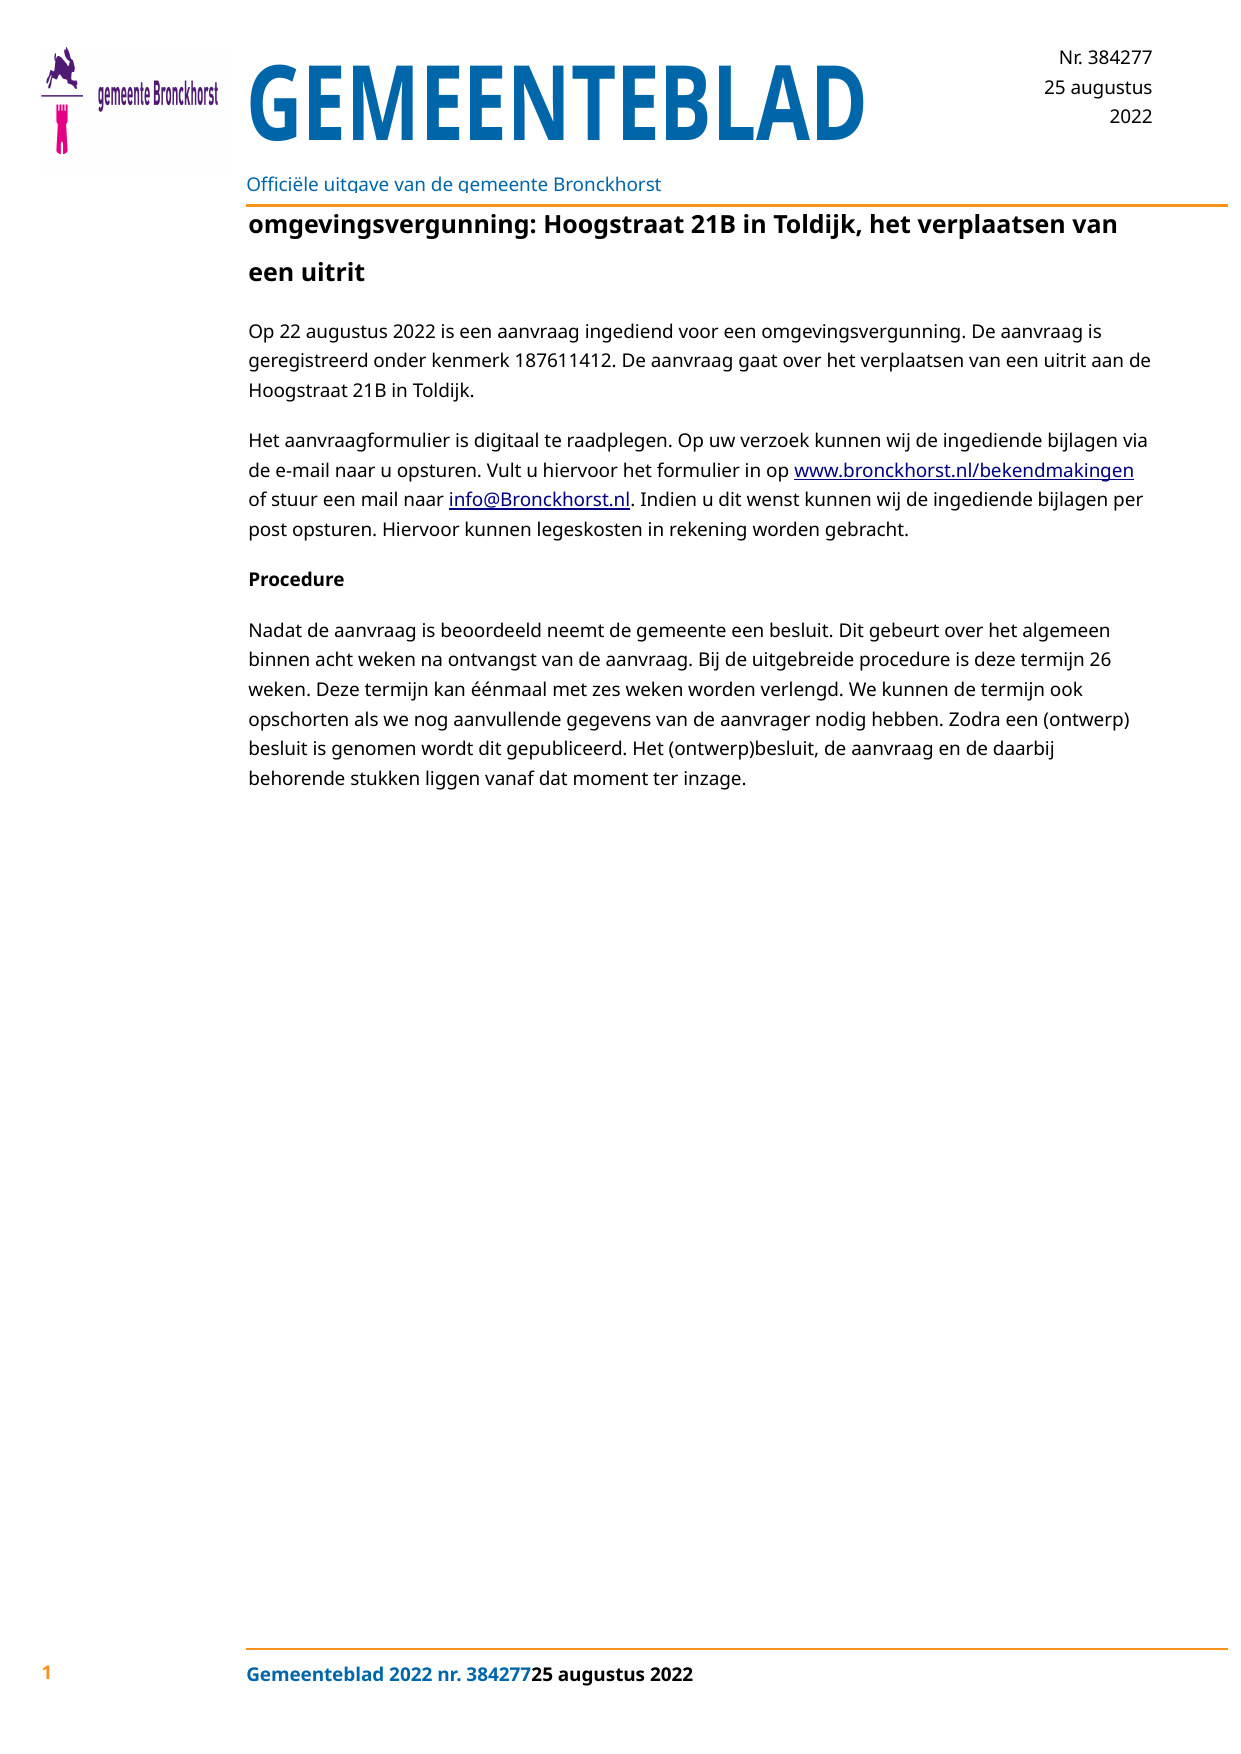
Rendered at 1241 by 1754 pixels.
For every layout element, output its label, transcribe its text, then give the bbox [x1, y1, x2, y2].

text Op 22 augustus 2022 is een aanvraag ingediend voor een omgevingsvergunning. De aanvraag is geregistreerd onder kenmerk 187611412. De aanvraag gaat over het verplaatsen van een uitrit aan de Hoogstraat 21B in Toldijk. [248, 318, 1152, 403]
text Nadat de aanvraag is beoordeeld neemt de gemeente een besluit. Dit gebeurt over het algemeen binnen acht weken na ontvangst van de aanvraag. Bij de uitgebreide procedure is deze termijn 26 weken. Deze termijn kan éénmaal met zes weken worden verlengd. We kunnen de termijn ook opschorten als we nog aanvullende gegevens van de aanvrager nodig hebben. Zodra een (ontwerp) besluit is genomen wordt dit gepubliceerd. Het (ontwerp)besluit, de aanvraag en de daarbij behorende stukken liggen vanaf dat moment ter inzage. [248, 617, 1152, 791]
picture [41, 47, 231, 172]
text Procedure [248, 567, 1152, 592]
text omgevingsvergunning: Hoogstraat 21B in Toldijk, het verplaatsen van een uitrit [248, 207, 1152, 288]
text Het aanvraagformulier is digitaal te raadplegen. Op uw verzoek kunnen wij de ingediende bijlagen via de e-mail naar u opsturen. Vult u hiervoor het formulier in op www.bronckhorst.nl/bekendmakingen of stuur een mail naar info@Bronckhorst.nl. Indien u dit wenst kunnen wij de ingediende bijlagen per post opsturen. Hiervoor kunnen legeskosten in rekening worden gebracht. [248, 427, 1152, 542]
